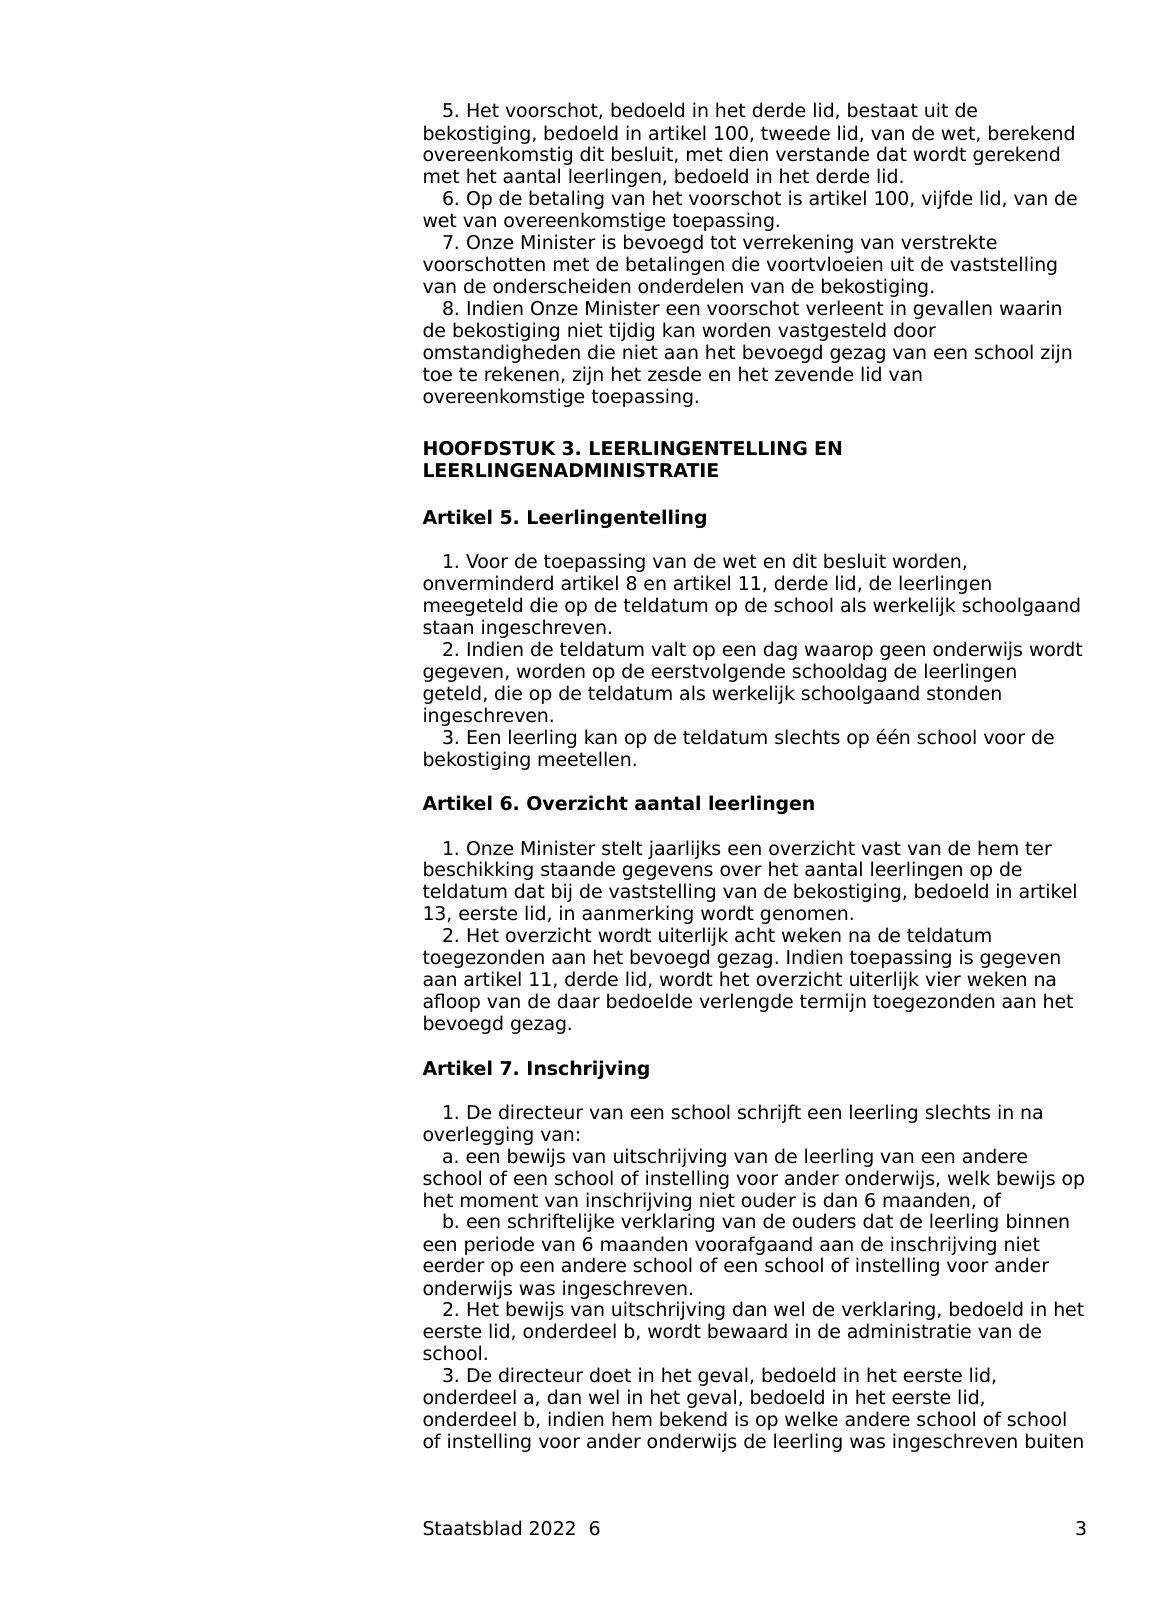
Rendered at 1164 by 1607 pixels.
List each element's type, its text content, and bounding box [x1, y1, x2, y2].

text 3. De directeur doet in het geval, bedoeld in het eerste lid, onderdeel a, dan wel in het geval, bedoeld in het eerste lid, onderdeel b, indien hem bekend is op welke andere school of school of instelling voor ander onderwijs de leerling was ingeschreven buiten [422, 1365, 1087, 1453]
text 2. Het bewijs van uitschrijving dan wel de verklaring, bedoeld in het eerste lid, onderdeel b, wordt bewaard in de administratie van de school. [422, 1299, 1087, 1365]
subtitle Artikel 6. Overzicht aantal leerlingen [422, 793, 1087, 815]
text 1. De directeur van een school schrijft een leerling slechts in na overlegging van: [422, 1102, 1087, 1146]
text 8. Indien Onze Minister een voorschot verleent in gevallen waarin de bekostiging niet tijdig kan worden vastgesteld door omstandigheden die niet aan het bevoegd gezag van een school zijn toe te rekenen, zijn het zesde en het zevende lid van overeenkomstige toepassing. [422, 298, 1087, 408]
subtitle HOOFDSTUK 3. LEERLINGENTELLING EN LEERLINGENADMINISTRATIE [422, 438, 1087, 482]
text 7. Onze Minister is bevoegd tot verrekening van verstrekte voorschotten met de betalingen die voortvloeien uit de vaststelling van de onderscheiden onderdelen van de bekostiging. [422, 232, 1087, 298]
subtitle Artikel 7. Inschrijving [422, 1057, 1087, 1079]
text 3. Een leerling kan op de teldatum slechts op één school voor de bekostiging meetellen. [422, 727, 1087, 771]
text 1. Voor de toepassing van de wet en dit besluit worden, onverminderd artikel 8 en artikel 11, derde lid, de leerlingen meegeteld die op de teldatum op de school als werkelijk schoolgaand staan ingeschreven. [422, 551, 1087, 639]
text 1. Onze Minister stelt jaarlijks een overzicht vast van de hem ter beschikking staande gegevens over het aantal leerlingen op de teldatum dat bij de vaststelling van de bekostiging, bedoeld in artikel 13, eerste lid, in aanmerking wordt genomen. [422, 837, 1087, 925]
text 6. Op de betaling van het voorschot is artikel 100, vijfde lid, van de wet van overeenkomstige toepassing. [422, 188, 1087, 232]
text b. een schriftelijke verklaring van de ouders dat de leerling binnen een periode van 6 maanden voorafgaand aan de inschrijving niet eerder op een andere school of een school of instelling voor ander onderwijs was ingeschreven. [422, 1211, 1087, 1299]
subtitle Artikel 5. Leerlingentelling [422, 507, 1087, 529]
text 2. Indien de teldatum valt op een dag waarop geen onderwijs wordt gegeven, worden op de eerstvolgende schooldag de leerlingen geteld, die op de teldatum als werkelijk schoolgaand stonden ingeschreven. [422, 639, 1087, 727]
text 2. Het overzicht wordt uiterlijk acht weken na de teldatum toegezonden aan het bevoegd gezag. Indien toepassing is gegeven aan artikel 11, derde lid, wordt het overzicht uiterlijk vier weken na afloop van de daar bedoelde verlengde termijn toegezonden aan het bevoegd gezag. [422, 925, 1087, 1035]
text 5. Het voorschot, bedoeld in het derde lid, bestaat uit de bekostiging, bedoeld in artikel 100, tweede lid, van de wet, berekend overeenkomstig dit besluit, met dien verstande dat wordt gerekend met het aantal leerlingen, bedoeld in het derde lid. [422, 100, 1087, 188]
text a. een bewijs van uitschrijving van de leerling van een andere school of een school of instelling voor ander onderwijs, welk bewijs op het moment van inschrijving niet ouder is dan 6 maanden, of [422, 1146, 1087, 1211]
